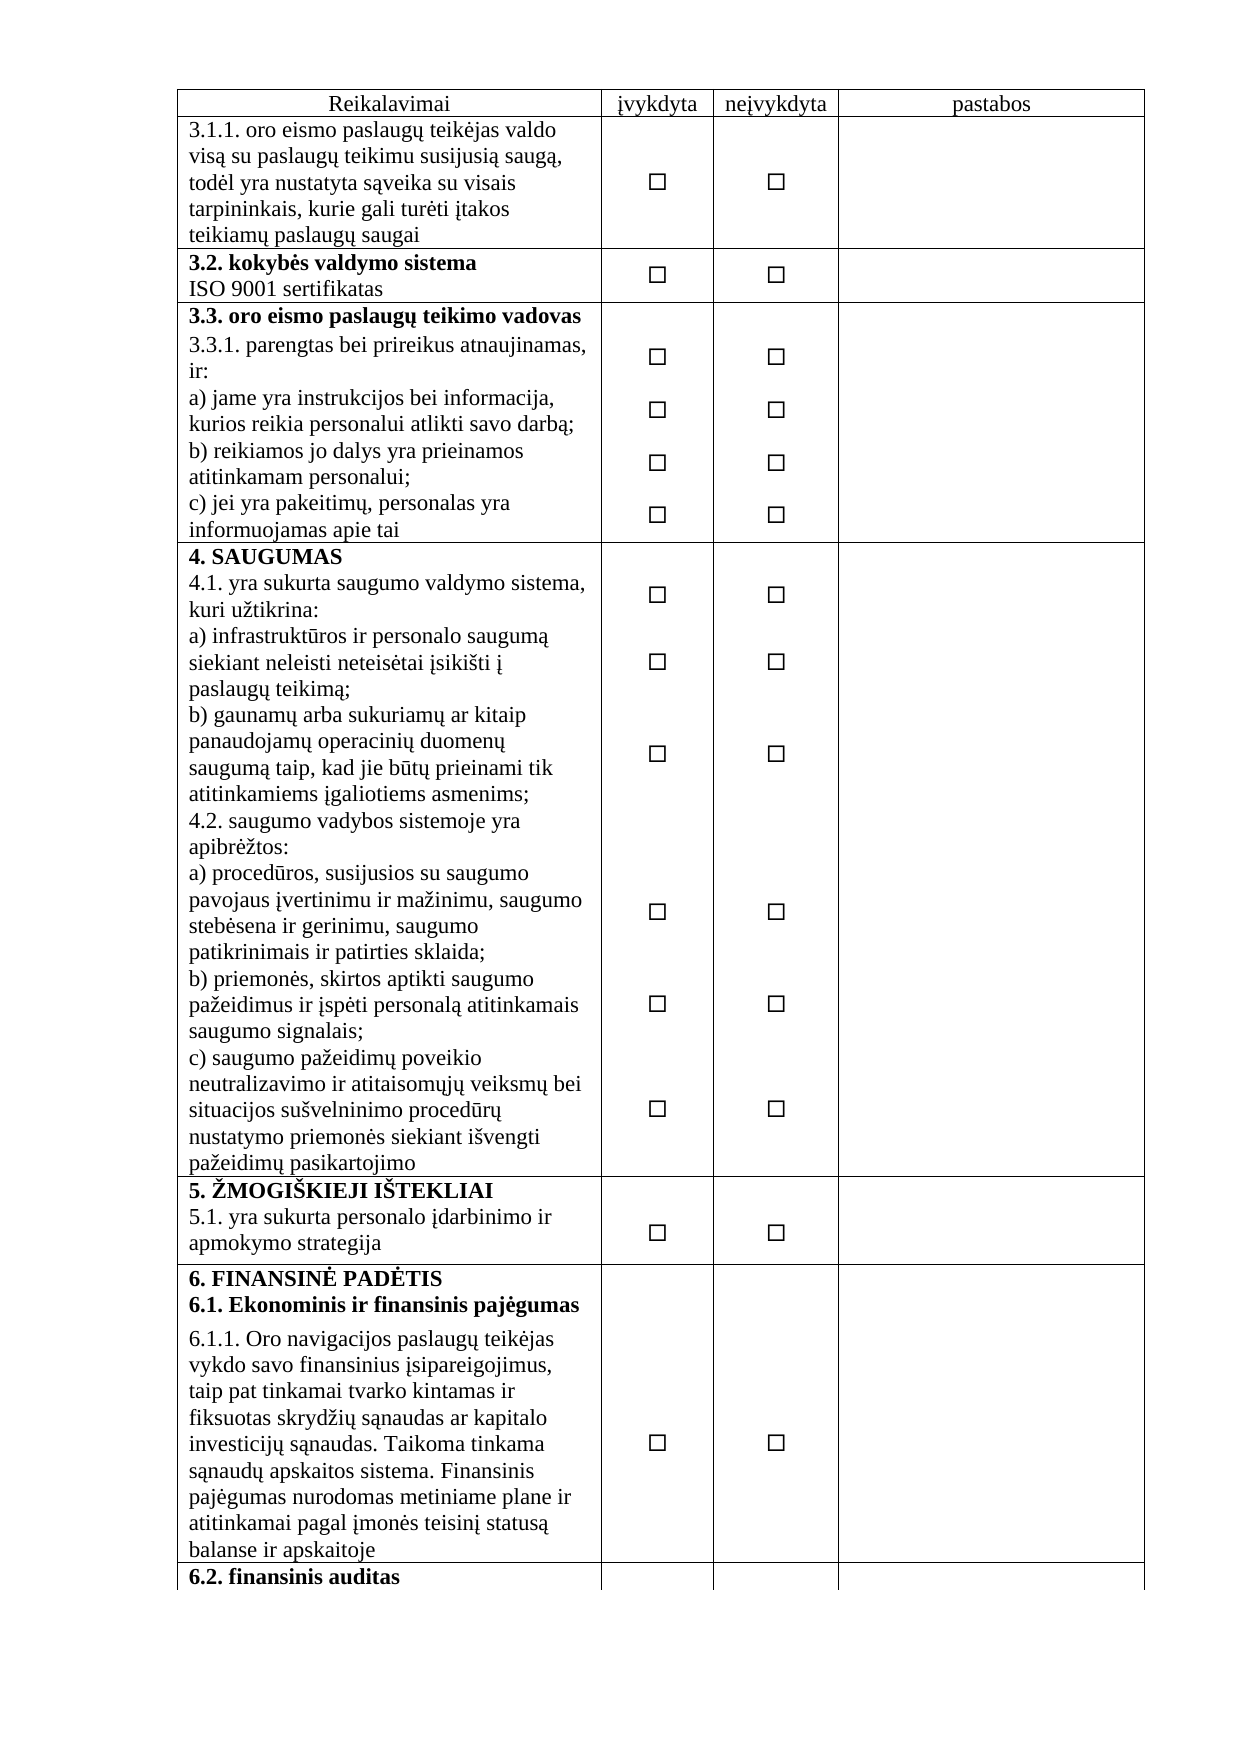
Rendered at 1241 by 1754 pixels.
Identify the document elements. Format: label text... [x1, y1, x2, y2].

table_header pastabos [839, 90, 1144, 116]
table_cell [] [714, 331, 838, 384]
table_cell [714, 807, 838, 859]
table_cell [] [602, 117, 713, 248]
table_cell [839, 489, 1144, 542]
table_cell 3.2. kokybės valdymo sistema ISO 9001 sertifikatas [178, 249, 601, 302]
table_cell [] [602, 622, 713, 701]
table_cell [839, 331, 1144, 384]
table_cell [714, 543, 838, 569]
table_cell [839, 384, 1144, 437]
table_cell 4. SAUGUMAS [178, 543, 601, 569]
table_cell [839, 965, 1144, 1044]
table_cell [839, 701, 1144, 807]
table_cell [714, 1177, 838, 1203]
table_cell [839, 543, 1144, 569]
table_cell 6.1.1. Oro navigacijos paslaugų teikėjas vykdo savo finansinius įsipareigojimus, taip pat tinkamai tvarko kintamas ir fiksuotas skrydžių sąnaudas ar kapitalo investicijų sąnaudas. Taikoma tinkama sąnaudų apskaitos sistema. Finansinis pajėgumas nurodomas metiniame plane ir atitinkamai pagal įmonės teisinį statusą balanse ir apskaitoje [178, 1325, 601, 1562]
table_cell [602, 1563, 713, 1589]
table_cell [] [602, 1325, 713, 1562]
table_cell [] [714, 1325, 838, 1562]
table_cell [] [602, 965, 713, 1044]
table_cell [839, 1265, 1144, 1325]
table_cell 3.1.1. oro eismo paslaugų teikėjas valdo visą su paslaugų teikimu susijusią saugą, todėl yra nustatyta sąveika su visais tarpininkais, kurie gali turėti įtakos teikiamų paslaugų saugai [178, 117, 601, 248]
table_cell [602, 303, 713, 331]
table_cell [839, 807, 1144, 859]
table_cell [714, 1265, 838, 1325]
table_cell [839, 622, 1144, 701]
table_cell [] [602, 384, 713, 437]
table_cell [] [714, 965, 838, 1044]
table_cell [602, 1265, 713, 1325]
table_cell [] [602, 1203, 713, 1264]
table_cell b) gaunamų arba sukuriamų ar kitaip panaudojamų operacinių duomenų saugumą taip, kad jie būtų prieinami tik atitinkamiems įgaliotiems asmenims; [178, 701, 601, 807]
table_cell [] [714, 1203, 838, 1264]
table_header Reikalavimai [178, 90, 601, 116]
table_cell [839, 1325, 1144, 1562]
table_cell [] [714, 437, 838, 489]
table_header įvykdyta [602, 90, 713, 116]
table_cell [839, 859, 1144, 965]
table_cell [] [714, 489, 838, 542]
table_cell [714, 303, 838, 331]
table_cell 6. FINANSINĖ PADĖTIS 6.1. Ekonominis ir finansinis pajėgumas [178, 1265, 601, 1325]
table_cell a) procedūros, susijusios su saugumo pavojaus įvertinimu ir mažinimu, saugumo stebėsena ir gerinimu, saugumo patikrinimais ir patirties sklaida; [178, 859, 601, 965]
table_cell 3.3.1. parengtas bei prireikus atnaujinamas, ir: [178, 331, 601, 384]
table_cell [839, 570, 1144, 622]
table_cell [839, 1203, 1144, 1264]
table_header neįvykdyta [714, 90, 838, 116]
table_cell [602, 1177, 713, 1203]
table_cell [] [714, 570, 838, 622]
table_cell 5.1. yra sukurta personalo įdarbinimo ir apmokymo strategija [178, 1203, 601, 1264]
table_cell a) infrastruktūros ir personalo saugumą siekiant neleisti neteisėtai įsikišti į paslaugų teikimą; [178, 622, 601, 701]
table_cell [] [714, 117, 838, 248]
table_cell [839, 1563, 1144, 1589]
table_cell c) jei yra pakeitimų, personalas yra informuojamas apie tai [178, 489, 601, 542]
table_cell 6.2. finansinis auditas [178, 1563, 601, 1589]
table_cell [] [714, 384, 838, 437]
table_cell [] [602, 437, 713, 489]
table_cell [] [602, 859, 713, 965]
table_cell 4.2. saugumo vadybos sistemoje yra apibrėžtos: [178, 807, 601, 859]
table_cell [] [714, 859, 838, 965]
table_cell [602, 543, 713, 569]
table_cell [] [714, 701, 838, 807]
table_cell [] [714, 249, 838, 302]
table_cell [839, 303, 1144, 331]
table_cell [] [602, 249, 713, 302]
table_cell [839, 437, 1144, 489]
table_cell [] [602, 570, 713, 622]
table_cell [] [714, 1044, 838, 1176]
table_cell [] [602, 701, 713, 807]
table_cell 4.1. yra sukurta saugumo valdymo sistema, kuri užtikrina: [178, 570, 601, 622]
table_cell [602, 807, 713, 859]
table_cell [714, 1563, 838, 1589]
table_cell c) saugumo pažeidimų poveikio neutralizavimo ir atitaisomųjų veiksmų bei situacijos sušvelninimo procedūrų nustatymo priemonės siekiant išvengti pažeidimų pasikartojimo [178, 1044, 601, 1176]
table_cell [] [602, 489, 713, 542]
table_cell [] [602, 1044, 713, 1176]
table_cell [] [602, 331, 713, 384]
table_cell 3.3. oro eismo paslaugų teikimo vadovas [178, 303, 601, 331]
table_cell b) reikiamos jo dalys yra prieinamos atitinkamam personalui; [178, 437, 601, 489]
table_cell [839, 1177, 1144, 1203]
table_cell [839, 249, 1144, 302]
table_cell [839, 1044, 1144, 1176]
table_cell a) jame yra instrukcijos bei informacija, kurios reikia personalui atlikti savo darbą; [178, 384, 601, 437]
table_cell [839, 117, 1144, 248]
table_cell [] [714, 622, 838, 701]
table_cell 5. ŽMOGIŠKIEJI IŠTEKLIAI [178, 1177, 601, 1203]
table_cell b) priemonės, skirtos aptikti saugumo pažeidimus ir įspėti personalą atitinkamais saugumo signalais; [178, 965, 601, 1044]
